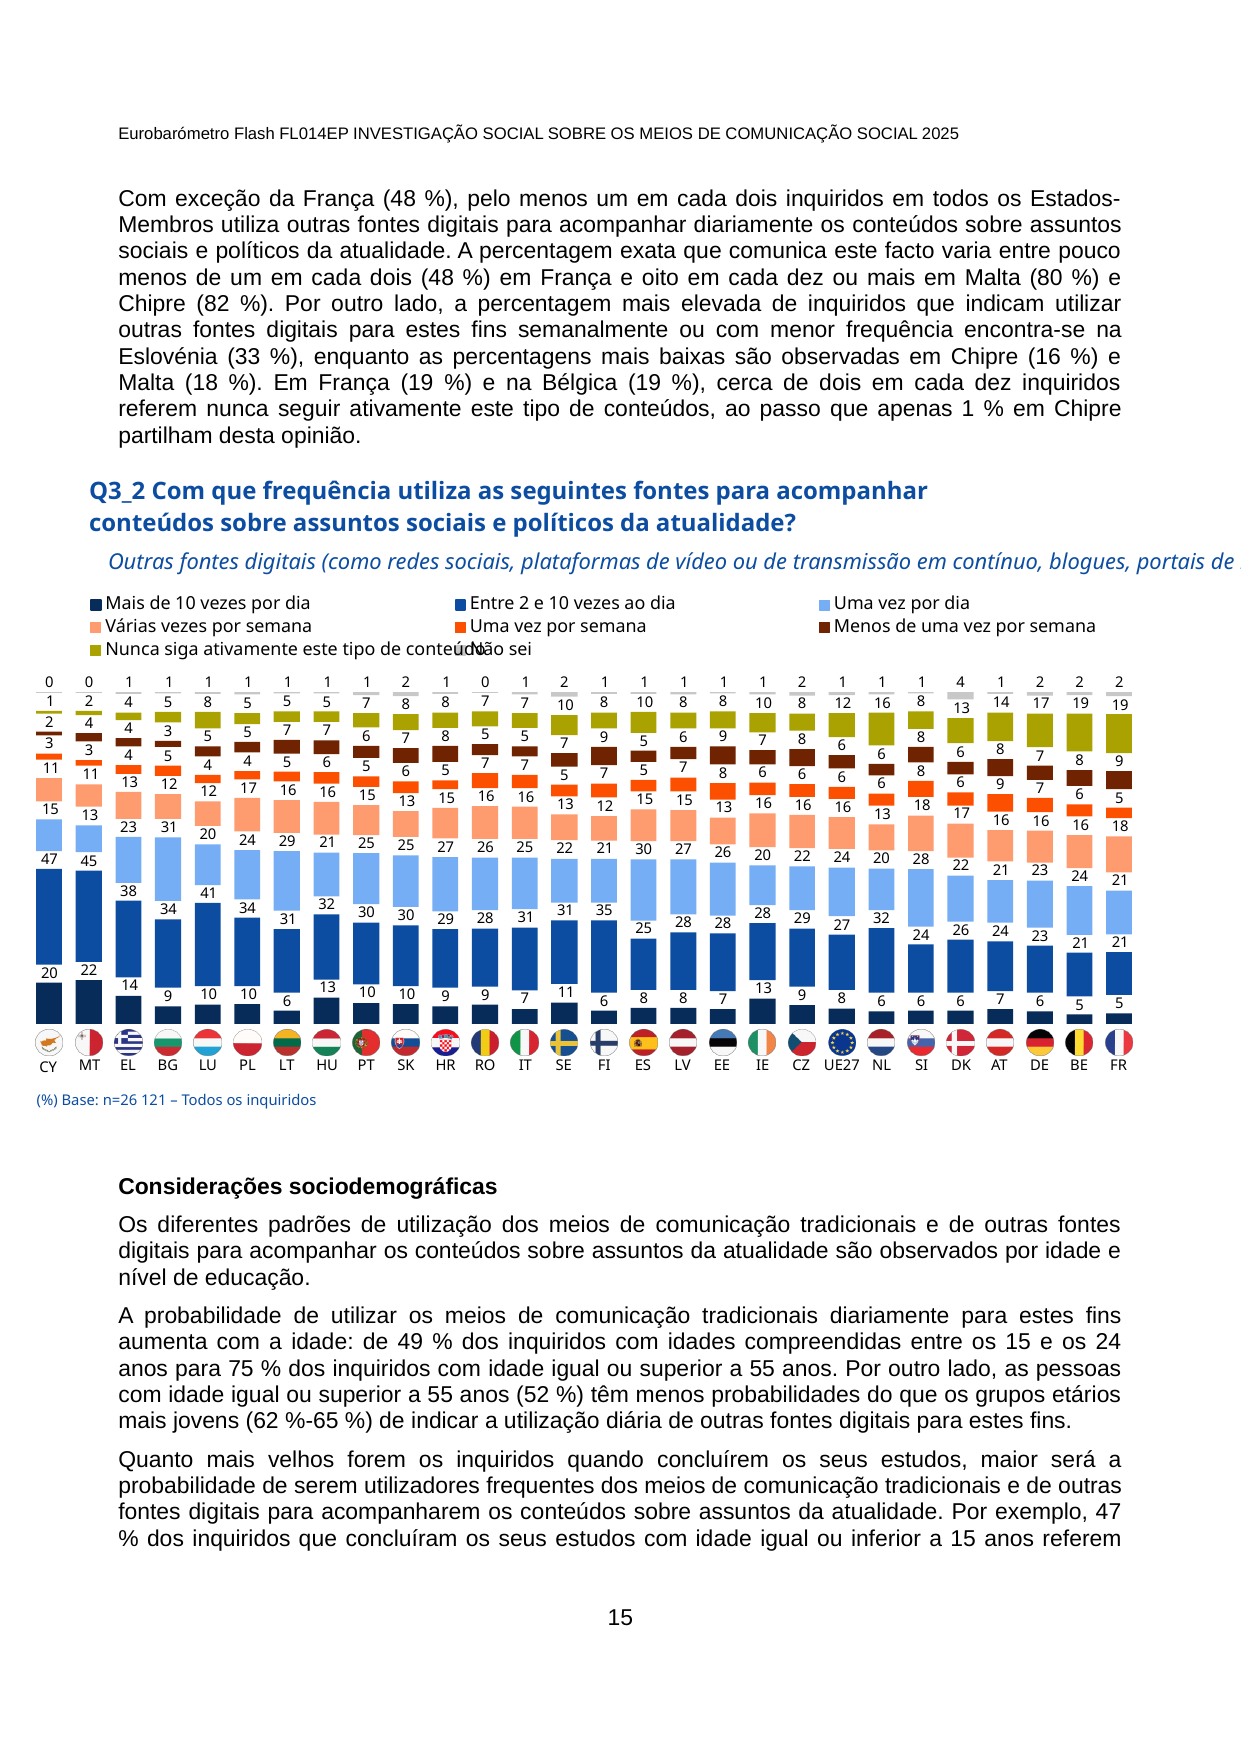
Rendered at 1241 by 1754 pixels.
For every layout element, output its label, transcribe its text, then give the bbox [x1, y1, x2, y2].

picture [1026, 1029, 1054, 1056]
picture [1105, 1029, 1133, 1056]
picture [75, 1029, 103, 1056]
picture [590, 1029, 618, 1056]
picture [312, 1029, 341, 1056]
text Os diferentes padrões de utilização dos meios de comunicação tradicionais e de outras fontes digitais para acompanhar os conteúdos sobre assuntos da atualidade são observados por idade e nível de educação. [118, 1211, 1122, 1290]
picture [510, 1029, 539, 1056]
picture [352, 1029, 380, 1056]
picture [986, 1029, 1014, 1056]
text Quanto mais velhos forem os inquiridos quando concluírem os seus estudos, maior será a probabilidade de serem utilizadores frequentes dos meios de comunicação tradicionais e de outras fontes digitais para acompanharem os conteúdos sobre assuntos da atualidade. Por exemplo, 47 % dos inquiridos que concluíram os seus estudos com idade igual ou inferior a 15 anos referem [118, 1446, 1122, 1551]
picture [431, 1029, 460, 1056]
picture [391, 1029, 420, 1056]
picture [669, 1029, 697, 1056]
picture [550, 1029, 578, 1056]
picture [154, 1029, 182, 1056]
picture [709, 1029, 737, 1056]
picture [35, 1029, 63, 1056]
picture [273, 1029, 301, 1056]
text Com exceção da França (48 %), pelo menos um em cada dois inquiridos em todos os Estados-Membros utiliza outras fontes digitais para acompanhar diariamente os conteúdos sobre assuntos sociais e políticos da atualidade. A percentagem exata que comunica este facto varia entre pouco menos de um em cada dois (48 %) em França e oito em cada dez ou mais em Malta (80 %) e Chipre (82 %). Por outro lado, a percentagem mais elevada de inquiridos que indicam utilizar outras fontes digitais para estes fins semanalmente ou com menor frequência encontra-se na Eslovénia (33 %), enquanto as percentagens mais baixas são observadas em Chipre (16 %) e Malta (18 %). Em França (19 %) e na Bélgica (19 %), cerca de dois em cada dez inquiridos referem nunca seguir ativamente este tipo de conteúdos, ao passo que apenas 1 % em Chipre partilham desta opinião. [118, 184, 1122, 448]
picture [471, 1029, 499, 1056]
picture [788, 1029, 816, 1056]
picture [233, 1029, 262, 1056]
picture [867, 1029, 895, 1056]
picture [114, 1029, 143, 1056]
picture [748, 1029, 776, 1056]
picture [946, 1029, 975, 1056]
text Considerações sociodemográficas [118, 1173, 1122, 1199]
text A probabilidade de utilizar os meios de comunicação tradicionais diariamente para estes fins aumenta com a idade: de 49 % dos inquiridos com idades compreendidas entre os 15 e os 24 anos para 75 % dos inquiridos com idade igual ou superior a 55 anos. Por outro lado, as pessoas com idade igual ou superior a 55 anos (52 %) têm menos probabilidades do que os grupos etários mais jovens (62 %-65 %) de indicar a utilização diária de outras fontes digitais para estes fins. [118, 1302, 1122, 1434]
picture [828, 1029, 856, 1056]
picture [1065, 1029, 1093, 1056]
picture [907, 1029, 935, 1056]
picture [629, 1029, 658, 1056]
picture [193, 1029, 222, 1056]
